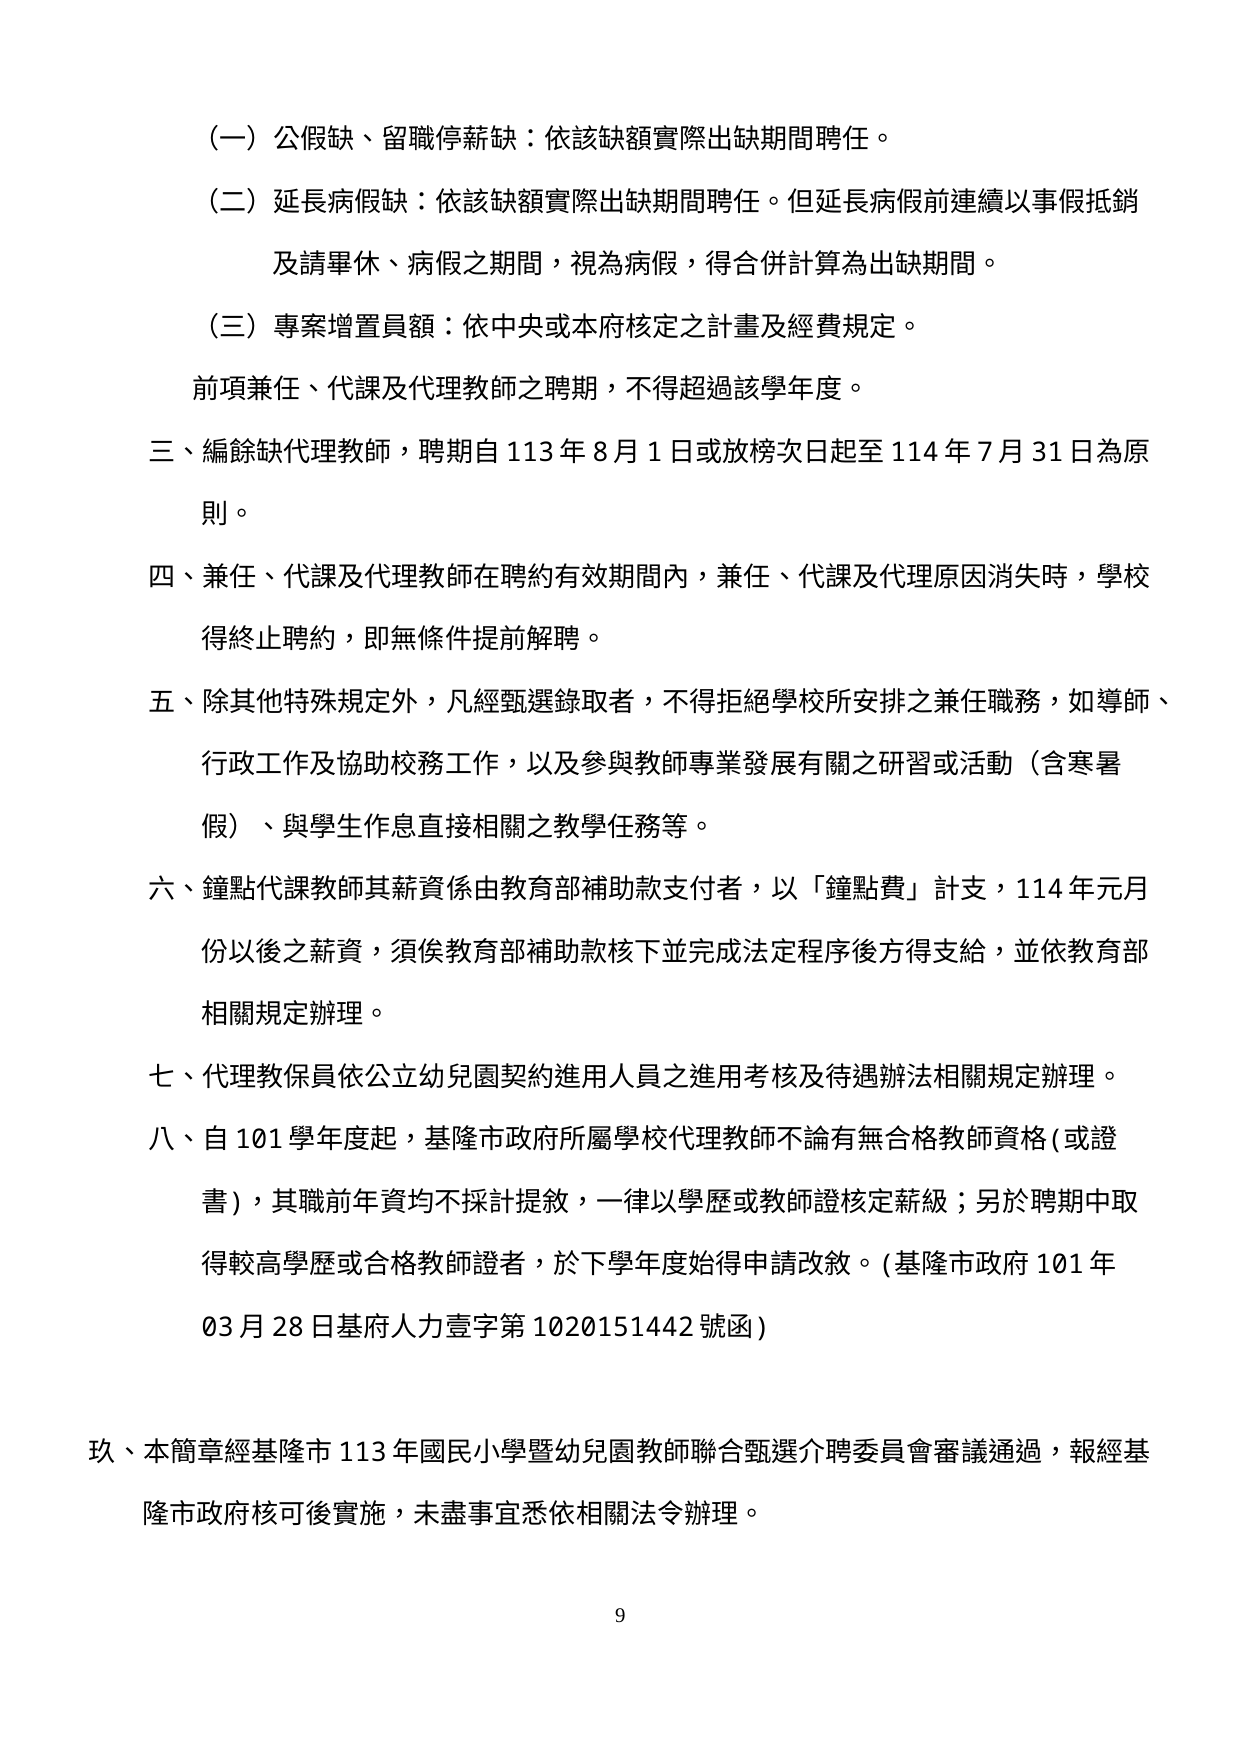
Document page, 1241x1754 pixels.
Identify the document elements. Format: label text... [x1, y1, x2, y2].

text 四、兼任、代課及代理教師在聘約有效期間內，兼任、代課及代理原因消失時，學校得終止聘約，即無條件提前解聘。 [148, 533, 1152, 658]
text （一）公假缺、留職停薪缺：依該缺額實際出缺期間聘任。 [192, 96, 1152, 158]
text 五、除其他特殊規定外，凡經甄選錄取者，不得拒絕學校所安排之兼任職務，如導師、行政工作及協助校務工作，以及參與教師專業發展有關之研習或活動（含寒暑假）、與學生作息直接相關之教學任務等。 [148, 658, 1152, 846]
text 六、鐘點代課教師其薪資係由教育部補助款支付者，以「鐘點費」計支，114年元月份以後之薪資，須俟教育部補助款核下並完成法定程序後方得支給，並依教育部相關規定辦理。 [148, 846, 1152, 1033]
text 前項兼任、代課及代理教師之聘期，不得超過該學年度。 [192, 346, 1152, 408]
text 玖、本簡章經基隆市113年國民小學暨幼兒園教師聯合甄選介聘委員會審議通過，報經基隆市政府核可後實施，未盡事宜悉依相關法令辦理。 [89, 1408, 1152, 1533]
text 三、編餘缺代理教師，聘期自113年8月1日或放榜次日起至114年7月31日為原則。 [148, 408, 1152, 533]
text 七、代理教保員依公立幼兒園契約進用人員之進用考核及待遇辦法相關規定辦理。 [148, 1033, 1152, 1096]
text （三）專案增置員額：依中央或本府核定之計畫及經費規定。 [192, 283, 1152, 346]
text （二）延長病假缺：依該缺額實際出缺期間聘任。但延長病假前連續以事假抵銷及請畢休、病假之期間，視為病假，得合併計算為出缺期間。 [192, 158, 1152, 283]
text 八、自101學年度起，基隆市政府所屬學校代理教師不論有無合格教師資格(或證書)，其職前年資均不採計提敘，一律以學歷或教師證核定薪級；另於聘期中取得較高學歷或合格教師證者，於下學年度始得申請改敘。(基隆市政府101年03月28日基府人力壹字第1020151442號函) [148, 1096, 1152, 1346]
